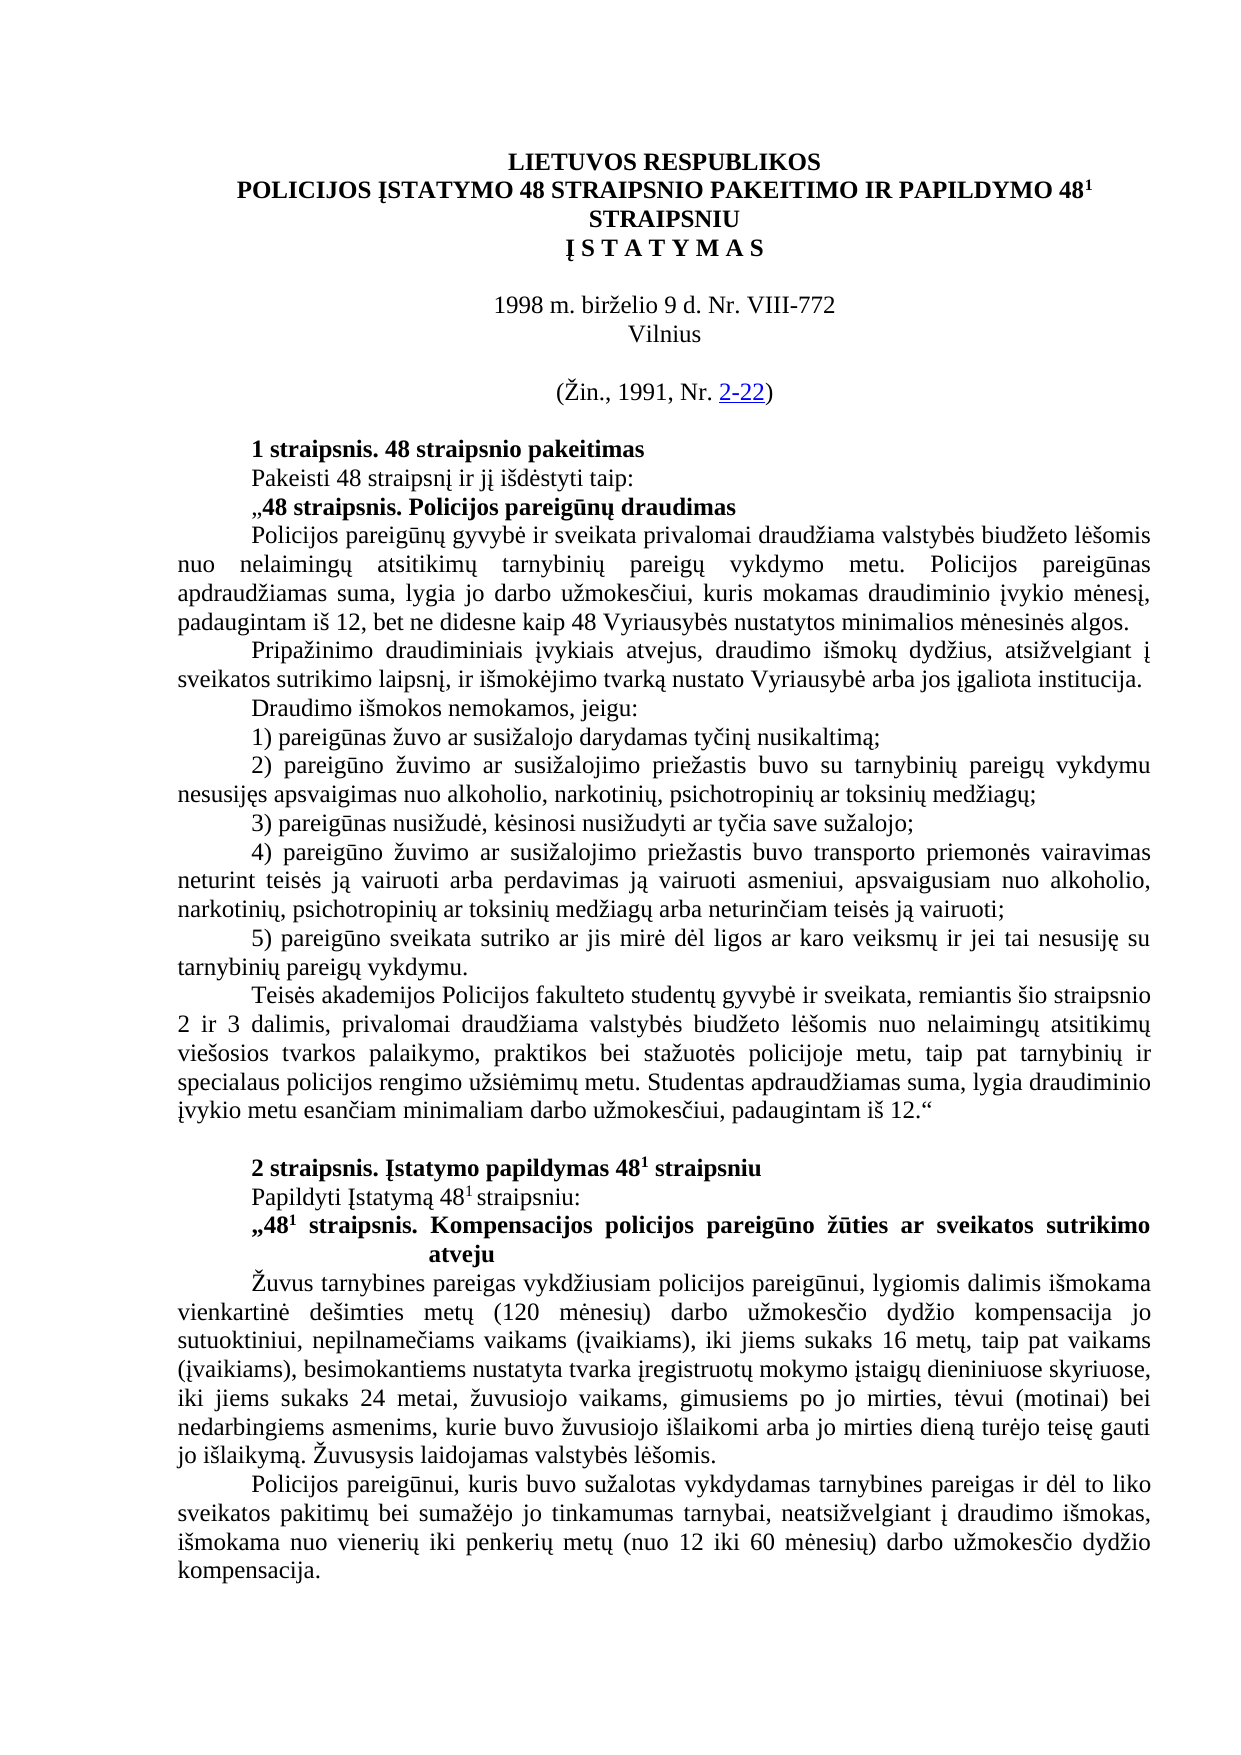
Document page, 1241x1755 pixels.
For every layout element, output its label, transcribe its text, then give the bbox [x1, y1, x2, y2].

text „48 straipsnis. Policijos pareigūnų draudimas [177, 492, 1152, 521]
text (Žin., 1991, Nr. 2-22) [177, 377, 1152, 406]
text 3) pareigūnas nusižudė, kėsinosi nusižudyti ar tyčia save sužalojo; [177, 808, 1152, 837]
text 1998 m. birželio 9 d. Nr. VIII-772 [177, 291, 1152, 319]
text Teisės akademijos Policijos fakulteto studentų gyvybė ir sveikata, remiantis šio straipsnio 2 ir 3 dalimis, privalomai draudžiama valstybės biudžeto lėšomis nuo nelaimingų atsitikimų viešosios tvarkos palaikymo, praktikos bei stažuotės policijoje metu, taip pat tarnybinių ir specialaus policijos rengimo užsiėmimų metu. Studentas apdraudžiamas suma, lygia draudiminio įvykio metu esančiam minimaliam darbo užmokesčiui, padaugintam iš 12.“ [177, 981, 1152, 1124]
text Vilnius [177, 319, 1152, 348]
text Žuvus tarnybines pareigas vykdžiusiam policijos pareigūnui, lygiomis dalimis išmokama vienkartinė dešimties metų (120 mėnesių) darbo užmokesčio dydžio kompensacija jo sutuoktiniui, nepilnamečiams vaikams (įvaikiams), iki jiems sukaks 16 metų, taip pat vaikams (įvaikiams), besimokantiems nustatyta tvarka įregistruotų mokymo įstaigų dieniniuose skyriuose, iki jiems sukaks 24 metai, žuvusiojo vaikams, gimusiems po jo mirties, tėvui (motinai) bei nedarbingiems asmenims, kurie buvo žuvusiojo išlaikomi arba jo mirties dieną turėjo teisę gauti jo išlaikymą. Žuvusysis laidojamas valstybės lėšomis. [177, 1268, 1152, 1469]
text 5) pareigūno sveikata sutriko ar jis mirė dėl ligos ar karo veiksmų ir jei tai nesusiję su tarnybinių pareigų vykdymu. [177, 923, 1152, 981]
text Į S T A T Y M A S [177, 233, 1152, 262]
text „481 straipsnis. Kompensacijos policijos pareigūno žūties ar sveikatos sutrikimo atveju [251, 1211, 1152, 1268]
text Papildyti Įstatymą 481 straipsniu: [177, 1182, 1152, 1211]
text POLICIJOS ĮSTATYMO 48 STRAIPSNIO PAKEITIMO IR PAPILDYMO 481 STRAIPSNIU [177, 176, 1152, 233]
text 1) pareigūnas žuvo ar susižalojo darydamas tyčinį nusikaltimą; [177, 722, 1152, 751]
text LIETUVOS RESPUBLIKOS [177, 147, 1152, 176]
text 2 straipsnis. Įstatymo papildymas 481 straipsniu [177, 1153, 1152, 1182]
text Policijos pareigūnui, kuris buvo sužalotas vykdydamas tarnybines pareigas ir dėl to liko sveikatos pakitimų bei sumažėjo jo tinkamumas tarnybai, neatsižvelgiant į draudimo išmokas, išmokama nuo vienerių iki penkerių metų (nuo 12 iki 60 mėnesių) darbo užmokesčio dydžio kompensacija. [177, 1469, 1152, 1584]
text Pakeisti 48 straipsnį ir jį išdėstyti taip: [177, 463, 1152, 492]
text 2) pareigūno žuvimo ar susižalojimo priežastis buvo su tarnybinių pareigų vykdymu nesusijęs apsvaigimas nuo alkoholio, narkotinių, psichotropinių ar toksinių medžiagų; [177, 751, 1152, 808]
text Draudimo išmokos nemokamos, jeigu: [177, 693, 1152, 722]
text 4) pareigūno žuvimo ar susižalojimo priežastis buvo transporto priemonės vairavimas neturint teisės ją vairuoti arba perdavimas ją vairuoti asmeniui, apsvaigusiam nuo alkoholio, narkotinių, psichotropinių ar toksinių medžiagų arba neturinčiam teisės ją vairuoti; [177, 837, 1152, 923]
text Pripažinimo draudiminiais įvykiais atvejus, draudimo išmokų dydžius, atsižvelgiant į sveikatos sutrikimo laipsnį, ir išmokėjimo tvarką nustato Vyriausybė arba jos įgaliota institucija. [177, 636, 1152, 693]
text 1 straipsnis. 48 straipsnio pakeitimas [177, 434, 1152, 463]
text Policijos pareigūnų gyvybė ir sveikata privalomai draudžiama valstybės biudžeto lėšomis nuo nelaimingų atsitikimų tarnybinių pareigų vykdymo metu. Policijos pareigūnas apdraudžiamas suma, lygia jo darbo užmokesčiui, kuris mokamas draudiminio įvykio mėnesį, padaugintam iš 12, bet ne didesne kaip 48 Vyriausybės nustatytos minimalios mėnesinės algos. [177, 521, 1152, 636]
